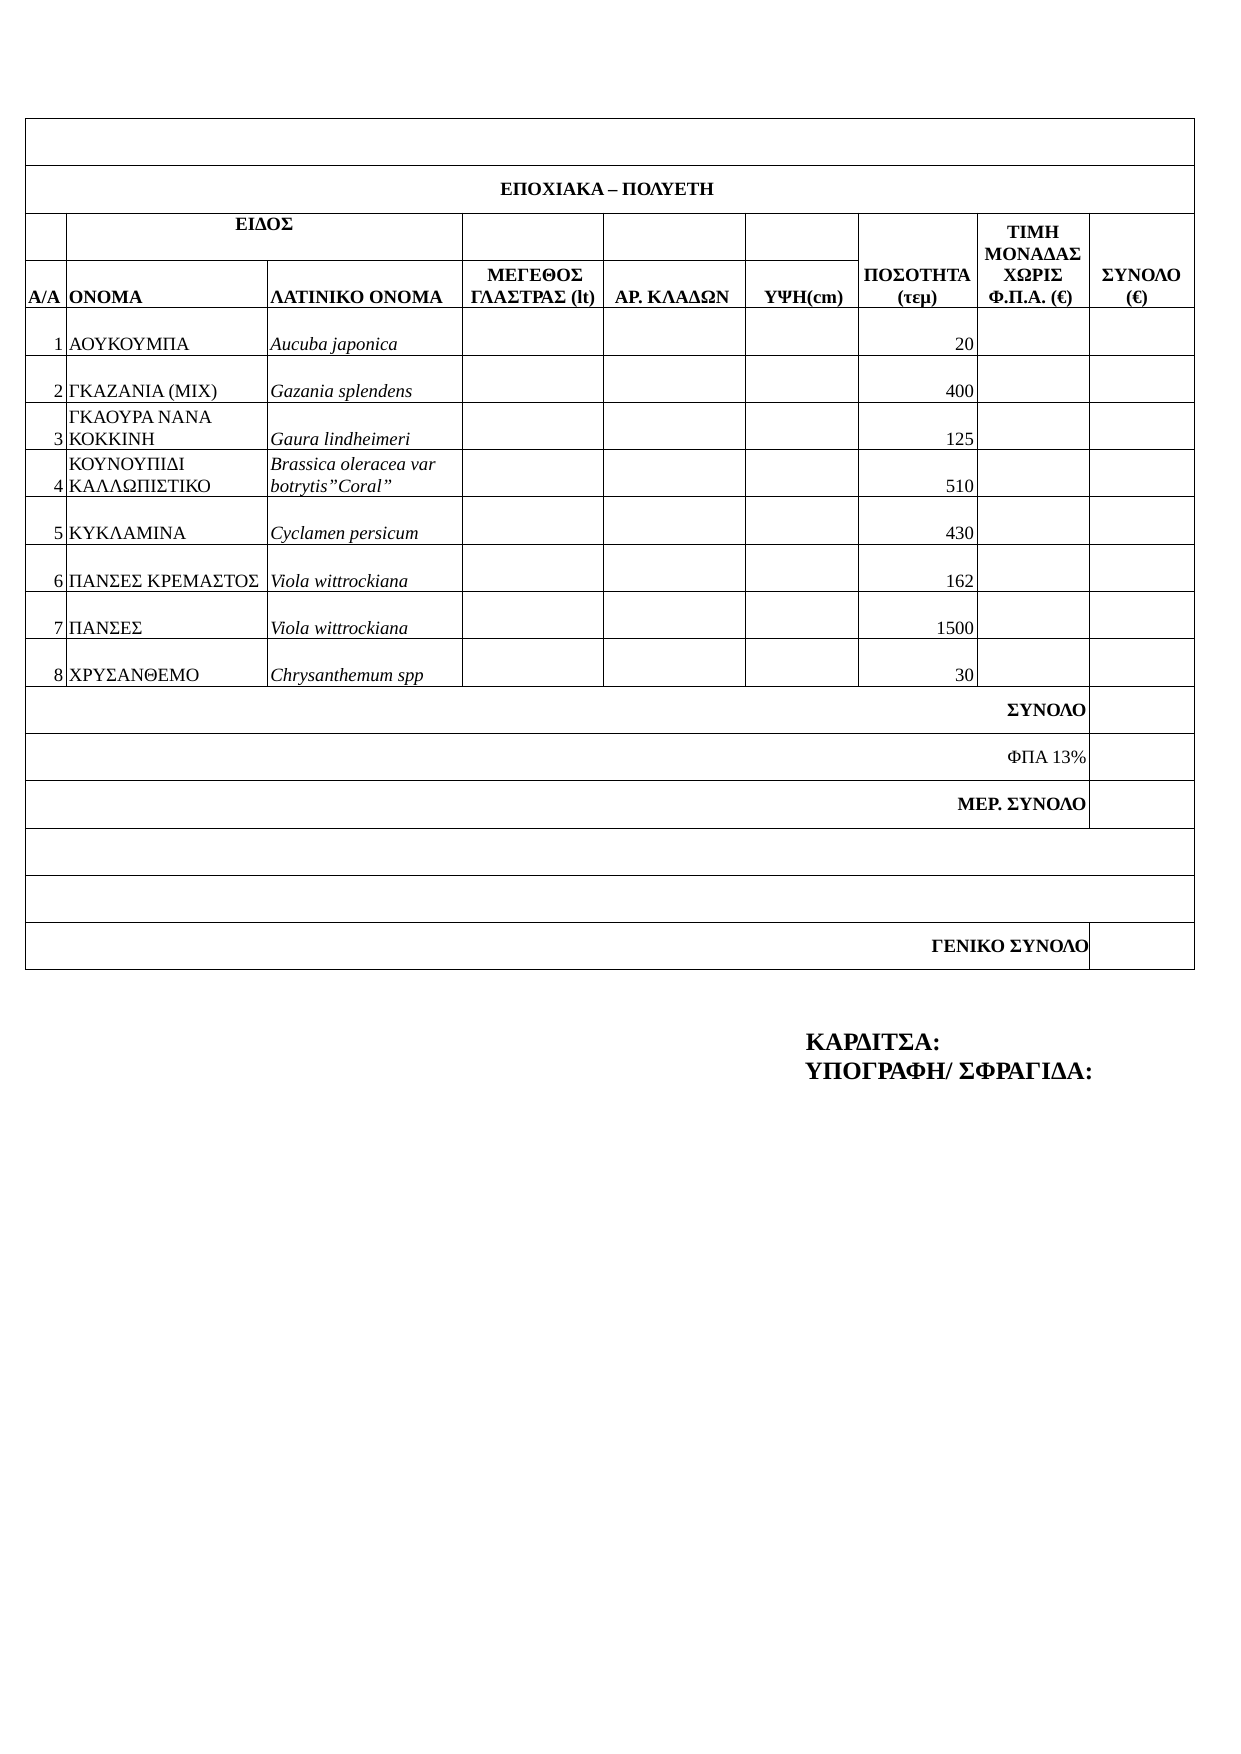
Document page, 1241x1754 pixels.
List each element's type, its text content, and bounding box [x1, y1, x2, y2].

table_cell 1 [26, 308, 66, 354]
table_cell [978, 308, 1089, 354]
table_cell [26, 214, 66, 260]
table_cell [463, 592, 603, 638]
table_cell 6 [26, 545, 66, 591]
table_cell [463, 639, 603, 686]
table_cell [978, 639, 1089, 686]
table_cell ΕΙΔΟΣ [67, 214, 462, 260]
table_cell ΧΡΥΣΑΝΘΕΜΟ [67, 639, 267, 686]
table_cell ΓΚΑΟΥΡΑ ΝΑΝΑ ΚΟΚΚΙΝΗ [67, 403, 267, 449]
table_cell [1090, 781, 1194, 827]
table_cell [746, 308, 858, 354]
table_cell 3 [26, 403, 66, 449]
table_cell [26, 829, 1194, 875]
table_cell [1090, 923, 1194, 969]
table_cell [1090, 356, 1194, 402]
table_cell [463, 214, 603, 260]
table_cell [978, 592, 1089, 638]
table_cell [463, 403, 603, 449]
table_cell [746, 450, 858, 496]
table_cell ΕΠΟΧΙΑΚΑ – ΠΟΛΥΕΤΗ [26, 166, 1194, 213]
table_cell 7 [26, 592, 66, 638]
table_cell 162 [859, 545, 977, 591]
table_cell 430 [859, 497, 977, 544]
table_cell [978, 497, 1089, 544]
table_cell [978, 450, 1089, 496]
table_cell [1090, 734, 1194, 780]
table_cell ΦΠΑ 13% [26, 734, 1089, 780]
table_cell [604, 639, 745, 686]
table_cell 20 [859, 308, 977, 354]
text ΥΠΟΓΡΑΦΗ/ ΣΦΡΑΓΙΔΑ: [118, 1056, 1122, 1084]
table_cell ΤΙΜΗ ΜΟΝΑΔΑΣ ΧΩΡΙΣ Φ.Π.Α. (€) [978, 214, 1089, 307]
table_cell ΠΟΣΟΤΗΤΑ (τεμ) [859, 214, 977, 307]
table_cell 510 [859, 450, 977, 496]
table_cell Brassica oleracea var botrytis”Coral” [268, 450, 462, 496]
table_cell Gaura lindheimeri [268, 403, 462, 449]
table_cell ΑΡ. ΚΛΑΔΩΝ [604, 261, 745, 307]
table_cell ΥΨΗ(cm) [746, 261, 858, 307]
table_cell [1090, 403, 1194, 449]
table_cell Viola wittrockiana [268, 592, 462, 638]
table_cell ΜΕΡ. ΣΥΝΟΛΟ [26, 781, 1089, 827]
table_cell 400 [859, 356, 977, 402]
text ΚΑΡΔΙΤΣΑ: [118, 1027, 1122, 1056]
table_cell 5 [26, 497, 66, 544]
table_cell [746, 356, 858, 402]
table_cell ΠΑΝΣΕΣ ΚΡΕΜΑΣΤΟΣ [67, 545, 267, 591]
table_cell [604, 450, 745, 496]
table_cell 1500 [859, 592, 977, 638]
table_cell ΜΕΓΕΘΟΣ ΓΛΑΣΤΡΑΣ (lt) [463, 261, 603, 307]
table_cell ΑΟΥΚΟΥΜΠΑ [67, 308, 267, 354]
table_cell [26, 876, 1194, 922]
table_cell [463, 497, 603, 544]
table_cell 125 [859, 403, 977, 449]
table_cell ΓΕΝΙΚΟ ΣΥΝΟΛΟ [26, 923, 1089, 969]
table_cell [463, 545, 603, 591]
table_cell [1090, 592, 1194, 638]
table_cell Viola wittrockiana [268, 545, 462, 591]
table_cell ΣΥΝΟΛΟ [26, 687, 1089, 733]
table_cell [978, 545, 1089, 591]
table_cell [604, 403, 745, 449]
table_cell [746, 214, 858, 260]
table_cell [1090, 687, 1194, 733]
table_cell ΠΑΝΣΕΣ [67, 592, 267, 638]
table_cell [604, 497, 745, 544]
table_cell 4 [26, 450, 66, 496]
table_cell [1090, 639, 1194, 686]
table_cell ΣΥΝΟΛΟ (€) [1090, 214, 1194, 307]
table_cell ΓΚΑΖΑΝΙΑ (ΜΙΧ) [67, 356, 267, 402]
table_cell Α/Α [26, 261, 66, 307]
table_cell [746, 497, 858, 544]
table_cell [1090, 497, 1194, 544]
table_cell [604, 545, 745, 591]
table_cell [463, 450, 603, 496]
table_cell [26, 119, 1194, 165]
table_cell ΟΝΟΜΑ [67, 261, 267, 307]
table_cell [604, 308, 745, 354]
table_cell [604, 592, 745, 638]
table_cell [1090, 545, 1194, 591]
table_cell Chrysanthemum spp [268, 639, 462, 686]
table_cell 30 [859, 639, 977, 686]
table_cell Gazania splendens [268, 356, 462, 402]
table_cell [746, 403, 858, 449]
table_cell Cyclamen persicum [268, 497, 462, 544]
table_cell [978, 403, 1089, 449]
table_cell [1090, 450, 1194, 496]
table_cell [746, 592, 858, 638]
table_cell [746, 545, 858, 591]
table_cell Aucuba japonica [268, 308, 462, 354]
table_cell [463, 308, 603, 354]
table_cell [1090, 308, 1194, 354]
table_cell [604, 214, 745, 260]
table_cell [604, 356, 745, 402]
table_cell 8 [26, 639, 66, 686]
table_cell ΛΑΤΙΝΙΚΟ ΟΝΟΜΑ [268, 261, 462, 307]
table_cell [978, 356, 1089, 402]
table_cell ΚΟΥΝΟΥΠΙΔΙ ΚΑΛΛΩΠΙΣΤΙΚΟ [67, 450, 267, 496]
table_cell [463, 356, 603, 402]
table_cell 2 [26, 356, 66, 402]
table_cell [746, 639, 858, 686]
table_cell ΚΥΚΛΑΜΙΝΑ [67, 497, 267, 544]
